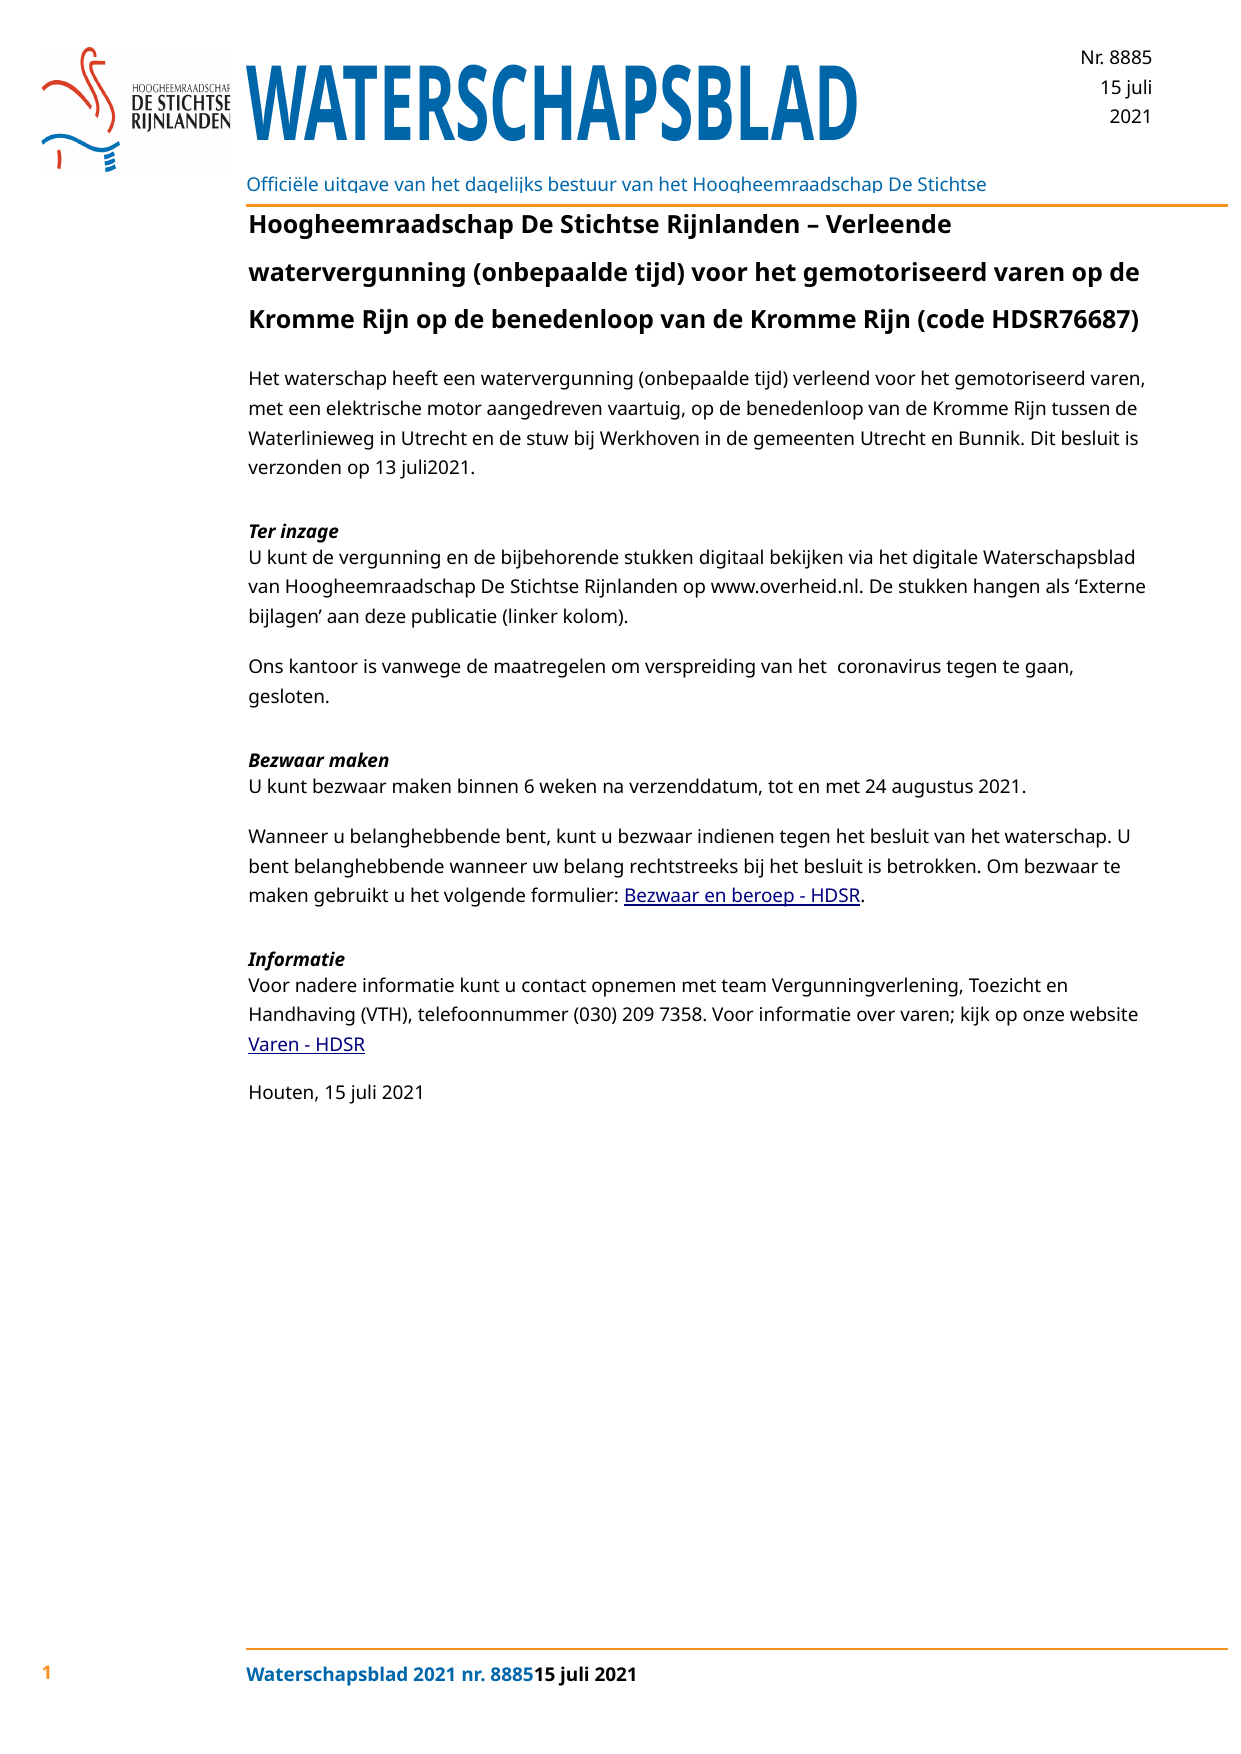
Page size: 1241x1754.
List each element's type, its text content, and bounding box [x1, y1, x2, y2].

picture [41, 47, 231, 172]
text Het waterschap heeft een watervergunning (onbepaalde tijd) verleend voor het gemotoriseerd varen, met een elektrische motor aangedreven vaartuig, op de benedenloop van de Kromme Rijn tussen de Waterlinieweg in Utrecht en de stuw bij Werkhoven in de gemeenten Utrecht en Bunnik. Dit besluit is verzonden op 13 juli2021. [248, 366, 1152, 480]
text Informatie [248, 946, 1152, 972]
text Hoogheemraadschap De Stichtse Rijnlanden – Verleende watervergunning (onbepaalde tijd) voor het gemotoriseerd varen op de Kromme Rijn op de benedenloop van de Kromme Rijn (code HDSR76687) [248, 207, 1152, 336]
text Bezwaar maken [248, 747, 1152, 773]
text U kunt de vergunning en de bijbehorende stukken digitaal bekijken via het digitale Waterschapsblad van Hoogheemraadschap De Stichtse Rijnlanden op www.overheid.nl. De stukken hangen als ‘Externe bijlagen’ aan deze publicatie (linker kolom). [248, 544, 1152, 629]
text Ons kantoor is vanwege de maatregelen om verspreiding van het coronavirus tegen te gaan, gesloten. [248, 653, 1152, 709]
text Houten, 15 juli 2021 [248, 1079, 1152, 1105]
text U kunt bezwaar maken binnen 6 weken na verzenddatum, tot en met 24 augustus 2021. [248, 773, 1152, 798]
text Wanneer u belanghebbende bent, kunt u bezwaar indienen tegen het besluit van het waterschap. U bent belanghebbende wanneer uw belang rechtstreeks bij het besluit is betrokken. Om bezwaar te maken gebruikt u het volgende formulier: Bezwaar en beroep - HDSR. [248, 823, 1152, 908]
text Ter inzage [248, 518, 1152, 544]
text Voor nadere informatie kunt u contact opnemen met team Vergunningverlening, Toezicht en Handhaving (VTH), telefoonnummer (030) 209 7358. Voor informatie over varen; kijk op onze website Varen - HDSR [248, 972, 1152, 1057]
